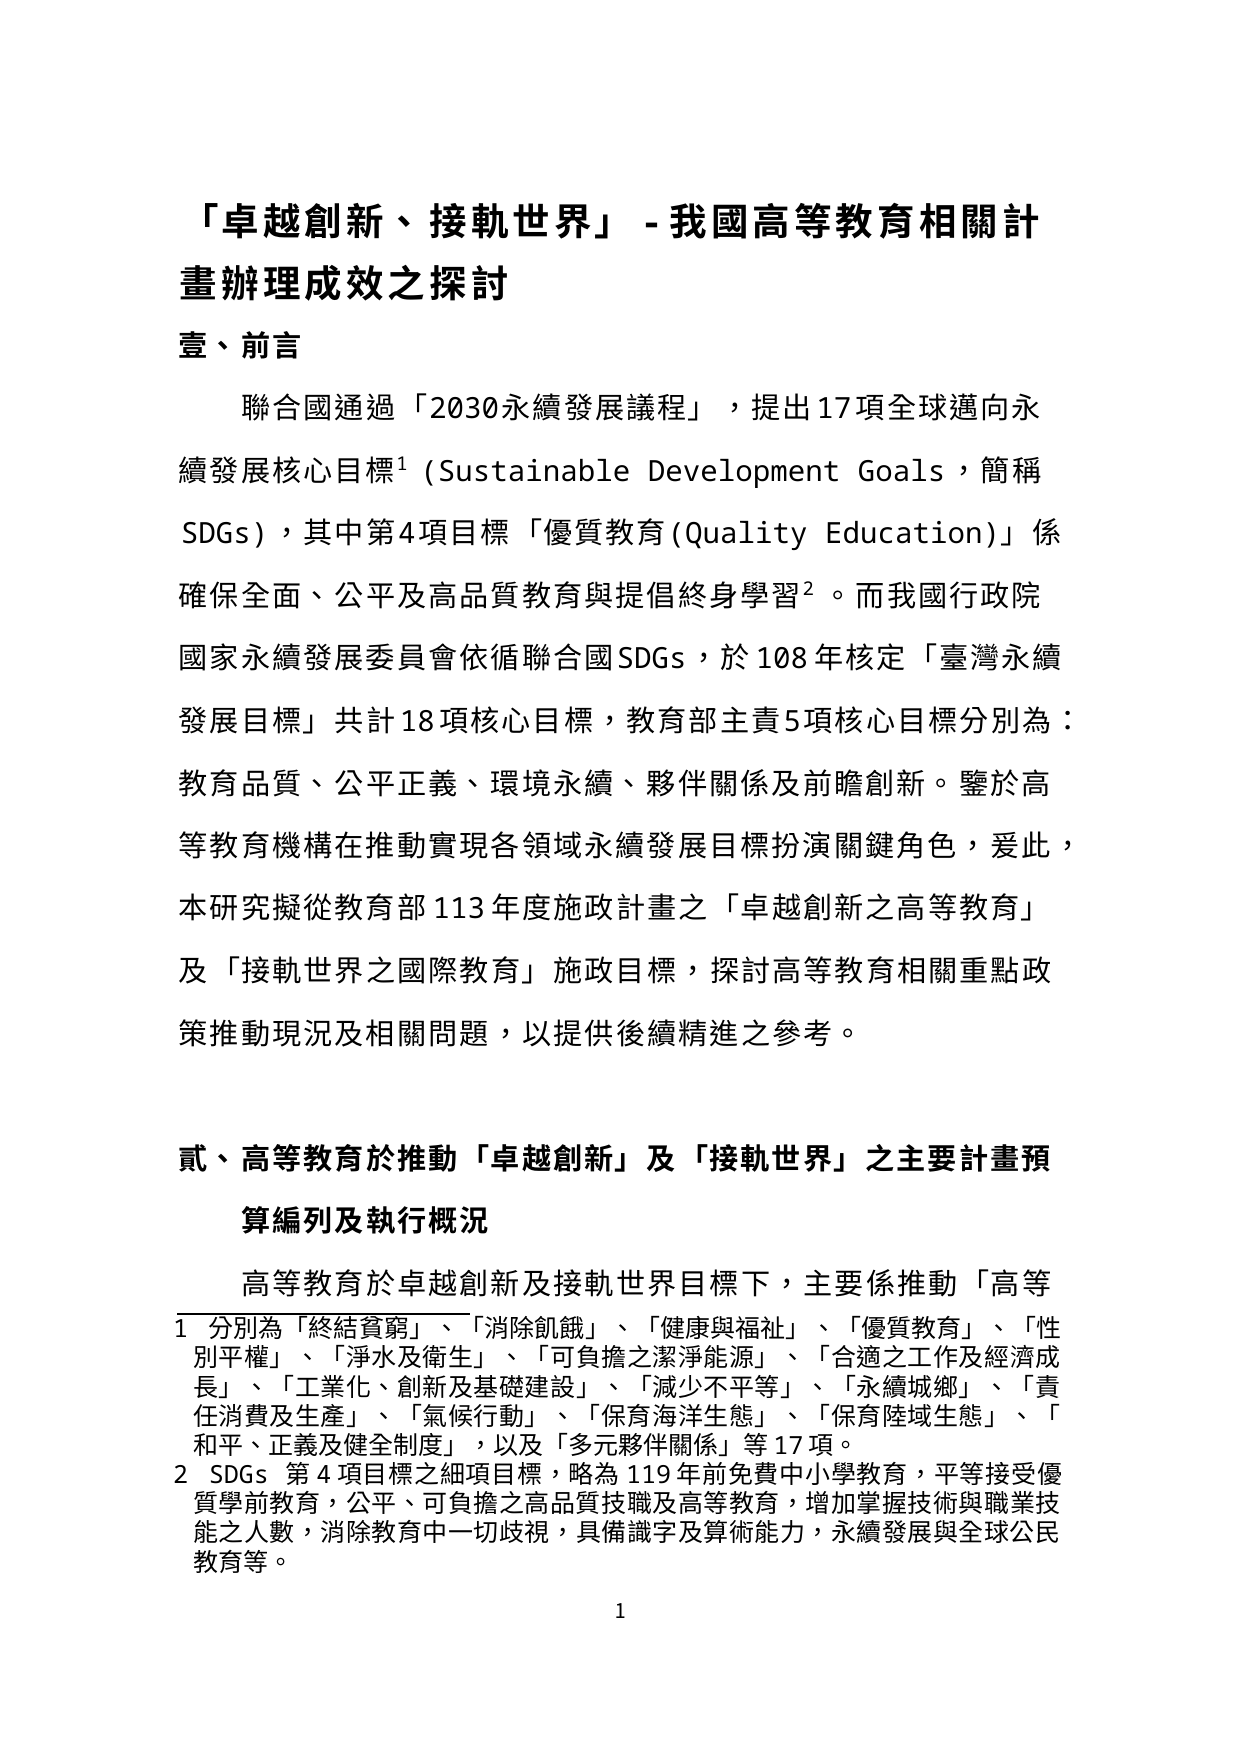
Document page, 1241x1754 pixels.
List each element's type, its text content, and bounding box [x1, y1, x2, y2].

text 「卓越創新、接軌世界」-我國高等教育相關計畫辦理成效之探討 [177, 177, 1063, 302]
text SDGs 第4項目標之細項目標，略為119年前免費中小學教育，平等接受優質學前教育，公平、可負擔之高品質技職及高等教育，增加掌握技術與職業技能之人數，消除教育中一切歧視，具備識字及算術能力，永續發展與全球公民教育等。 [173, 1460, 1063, 1577]
text 壹、前言 [177, 302, 1063, 365]
text 貳、高等教育於推動「卓越創新」及「接軌世界」之主要計畫預算編列及執行概況 [177, 1115, 1063, 1240]
text 高等教育於卓越創新及接軌世界目標下，主要係推動「高等教育深耕計畫」(以下簡稱高教深耕計畫)，並拓展海外華語文市場，同時鼓勵我國學生赴海外留學，且擴大招收境外學生等策略；本研究謹就近年主要重點計畫辦理情形說明如下： [177, 1240, 1063, 1302]
text 聯合國通過「2030永續發展議程」，提出17項全球邁向永續發展核心目標(Sustainable Development Goals，簡稱SDGs)，其中第4項目標「優質教育(Quality Education)」係確保全面、公平及高品質教育與提倡終身學習。而我國行政院國家永續發展委員會依循聯合國SDGs，於108年核定「臺灣永續發展目標」共計18項核心目標，教育部主責5項核心目標分別為：教育品質、公平正義、環境永續、夥伴關係及前瞻創新。鑒於高等教育機構在推動實現各領域永續發展目標扮演關鍵角色，爰此，本研究擬從教育部113年度施政計畫之「卓越創新之高等教育」及「接軌世界之國際教育」施政目標，探討高等教育相關重點政策推動現況及相關問題，以提供後續精進之參考。 [177, 365, 1063, 1052]
text 分別為「終結貧窮」、「消除飢餓」、「健康與福祉」、「優質教育」、「性別平權」、「淨水及衛生」、「可負擔之潔淨能源」、「合適之工作及經濟成長」、「工業化、創新及基礎建設」、「減少不平等」、「永續城鄉」、「責任消費及生產」、「氣候行動」、「保育海洋生態」、「保育陸域生態」、「和平、正義及健全制度」，以及「多元夥伴關係」等17項。 [173, 1314, 1063, 1460]
